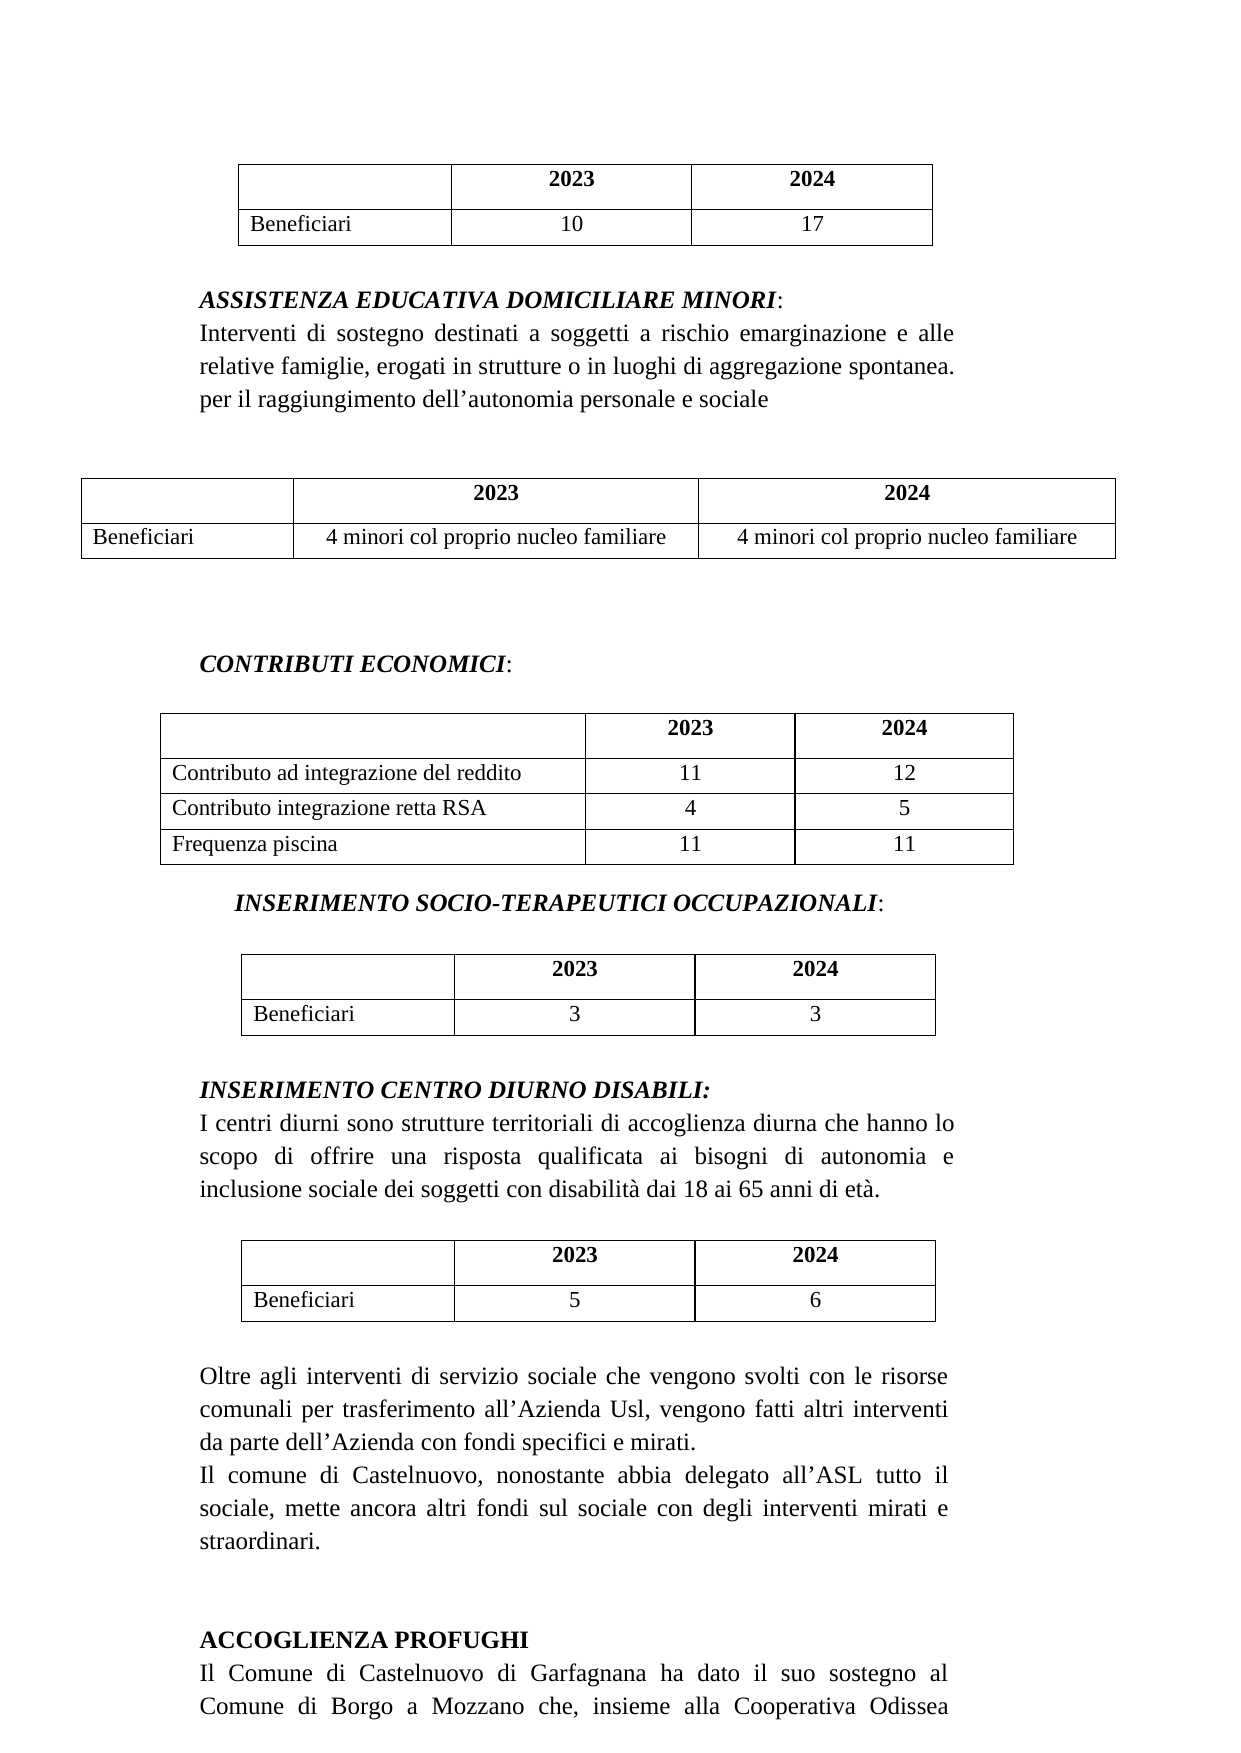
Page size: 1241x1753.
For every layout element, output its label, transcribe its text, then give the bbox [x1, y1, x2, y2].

text Il Comune di Castelnuovo di Garfagnana ha dato il suo sostegno al Comune di Borgo a Mozzano che, insieme alla Cooperativa Odissea [199, 1658, 949, 1720]
table_header 2023 [452, 165, 691, 209]
table_header 2023 [586, 714, 794, 758]
table_header 2024 [699, 479, 1115, 522]
text ASSISTENZA EDUCATIVA DOMICILIARE MINORI: [199, 285, 1061, 314]
table_header 2024 [696, 1241, 935, 1285]
table_header 2024 [692, 165, 932, 209]
table_cell 4 minori col proprio nucleo familiare [699, 524, 1115, 558]
table_cell Beneficiari [242, 1286, 454, 1321]
table_cell Beneficiari [82, 524, 293, 558]
table_header [242, 1241, 454, 1285]
table_header [242, 955, 454, 999]
text CONTRIBUTI ECONOMICI: [199, 649, 1061, 678]
text INSERIMENTO CENTRO DIURNO DISABILI: [199, 1075, 955, 1104]
text I centri diurni sono strutture territoriali di accoglienza diurna che hanno lo scopo di offrire una risposta qualificata ai bisogni di autonomia e inclusione sociale dei soggetti con disabilità dai 18 ai 65 anni di età. [199, 1108, 955, 1203]
table_header [161, 714, 585, 758]
table_header 2023 [455, 1241, 694, 1285]
text Il comune di Castelnuovo, nonostante abbia delegato all’ASL tutto il sociale, mette ancora altri fondi sul sociale con degli interventi mirati e straordinari. [199, 1460, 949, 1555]
text Interventi di sostegno destinati a soggetti a rischio emarginazione e alle relative famiglie, erogati in strutture o in luoghi di aggregazione spontanea. per il raggiungimento dell’autonomia personale e sociale [199, 318, 955, 413]
table_header 2023 [455, 955, 694, 999]
table_cell Beneficiari [242, 1000, 454, 1034]
table_header [82, 479, 293, 522]
table_cell 10 [452, 210, 691, 244]
table_cell 11 [586, 759, 794, 793]
table_cell Beneficiari [239, 210, 451, 244]
table_cell 12 [796, 759, 1013, 793]
table_cell 6 [696, 1286, 935, 1321]
text Oltre agli interventi di servizio sociale che vengono svolti con le risorse comunali per trasferimento all’Azienda Usl, vengono fatti altri interventi da parte dell’Azienda con fondi specifici e mirati. [199, 1361, 949, 1456]
table_cell 3 [455, 1000, 694, 1034]
table_cell 5 [455, 1286, 694, 1321]
table_header 2024 [696, 955, 935, 999]
table_cell Frequenza piscina [161, 830, 585, 864]
table_header 2023 [294, 479, 698, 522]
table_cell 4 [586, 794, 794, 829]
text ACCOGLIENZA PROFUGHI [199, 1625, 949, 1654]
table_cell 11 [796, 830, 1013, 864]
table_cell 11 [586, 830, 794, 864]
text INSERIMENTO SOCIO-TERAPEUTICI OCCUPAZIONALI: [199, 773, 1061, 917]
table_cell Contributo ad integrazione del reddito [161, 759, 585, 793]
table_header [239, 165, 451, 209]
table_cell 17 [692, 210, 932, 244]
table_cell 3 [696, 1000, 935, 1034]
table_header 2024 [796, 714, 1013, 758]
table_cell 5 [796, 794, 1013, 829]
table_cell Contributo integrazione retta RSA [161, 794, 585, 829]
table_cell 4 minori col proprio nucleo familiare [294, 524, 698, 558]
